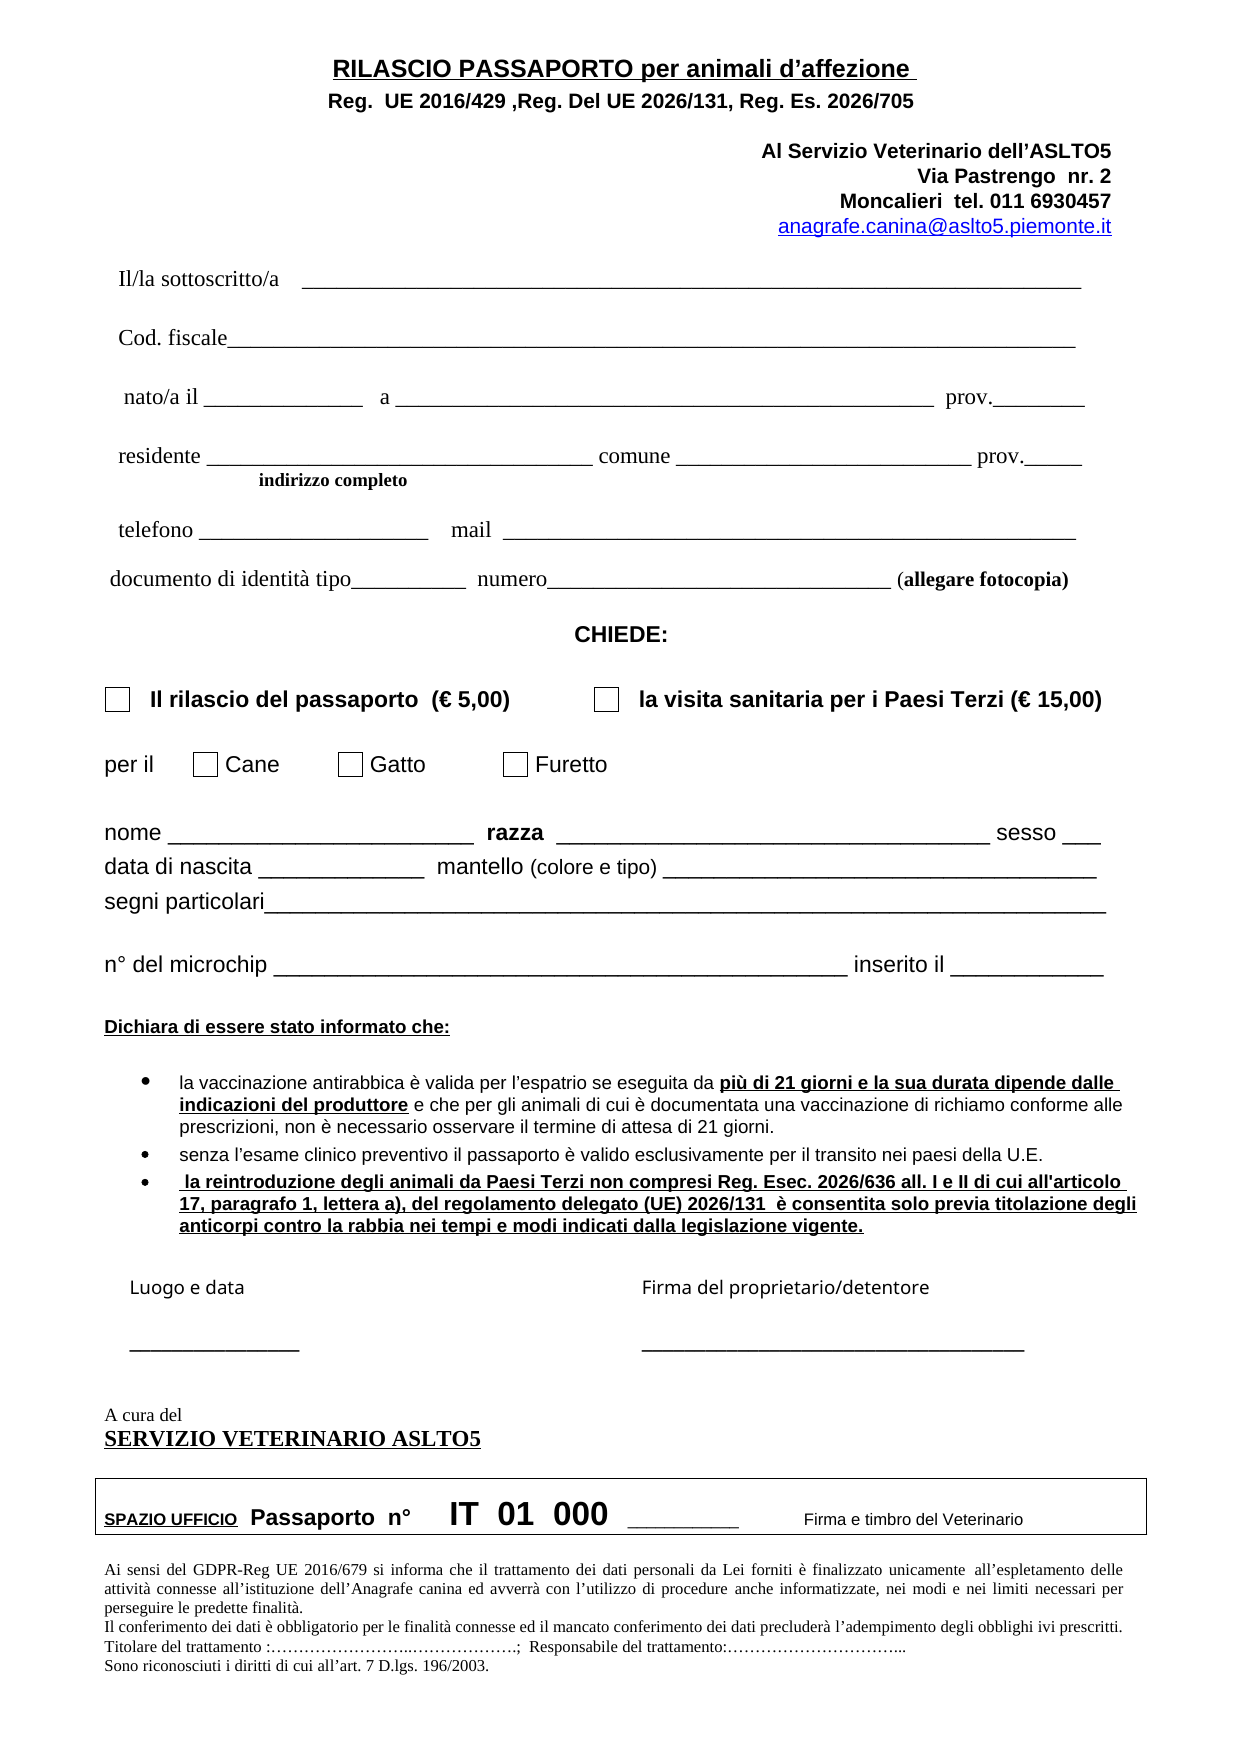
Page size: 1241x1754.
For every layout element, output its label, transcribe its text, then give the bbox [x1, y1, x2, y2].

text telefono ____________________ mail __________________________________________________ [118, 516, 1103, 543]
table_header [104, 138, 613, 238]
table_header Luogo e data [118, 1274, 630, 1323]
text Reg. UE 2016/429 ,Reg. Del UE 2026/131, Reg. Es. 2026/705 [104, 89, 1138, 113]
text Cod. fiscale__________________________________________________________________________ [118, 302, 1120, 356]
table_header Firma del proprietario/detentore [630, 1274, 1152, 1323]
text segni particolari__________________________________________________________________ [104, 888, 1138, 914]
text data di nascita _____________ mantello (colore e tipo) __________________________________ [104, 853, 1138, 879]
text nome ________________________ razza __________________________________ sesso ___ [104, 818, 1138, 845]
table_header Al Servizio Veterinario dell’ASLTO5 Via Pastrengo nr. 2 Moncalieri tel. 011 6930457 anagrafe.canina@aslto5.piemonte.it [614, 138, 1123, 238]
text Il rilascio del passaporto (€ 5,00) la visita sanitaria per i Paesi Terzi (€ 15,00) [104, 686, 1138, 712]
text SPAZIO UFFICIO Passaporto n° IT 01 000 ____________ Firma e timbro del Veterinario [96, 1479, 1146, 1534]
text documento di identità tipo__________ numero______________________________ (allegare fotocopia) [104, 566, 1103, 592]
text A cura del [104, 1404, 1138, 1425]
text Dichiara di essere stato informato che: [104, 1016, 1138, 1037]
text n° del microchip _____________________________________________ inserito il ____________ [104, 951, 1138, 977]
table_cell ____________________________________ [630, 1323, 1152, 1382]
list senza l’esame clinico preventivo il passaporto è valido esclusivamente per il transito nei paesi della U.E. [142, 1143, 1138, 1165]
text CHIEDE: [104, 621, 1138, 647]
text residente __________________________________ comune __________________________ prov._____ [118, 420, 1120, 474]
text nato/a il ______________ a _______________________________________________ prov.________ [118, 361, 1120, 415]
text indirizzo completo [118, 474, 1123, 490]
table_cell ________________ [118, 1323, 630, 1382]
text Il/la sottoscritto/a ____________________________________________________________________ [118, 243, 1120, 297]
subtitle RILASCIO PASSAPORTO per animali d’affezione [104, 54, 1138, 83]
list la vaccinazione antirabbica è valida per l’espatrio se eseguita da più di 21 giorni e la sua durata dipende dalle indicazioni del produttore e che per gli animali di cui è documentata una vaccinazione di richiamo conforme alle prescrizioni, non è necessario osservare il termine di attesa di 21 giorni. [142, 1071, 1138, 1137]
text per il Cane Gatto Furetto [104, 751, 1138, 777]
text SERVIZIO VETERINARIO ASLTO5 [104, 1425, 1138, 1452]
list la reintroduzione degli animali da Paesi Terzi non compresi Reg. Esec. 2026/636 all. I e II di cui all'articolo 17, paragrafo 1, lettera a), del regolamento delegato (UE) 2026/131 è consentita solo previa titolazione degli anticorpi contro la rabbia nei tempi e modi indicati dalla legislazione vigente. [142, 1171, 1138, 1236]
